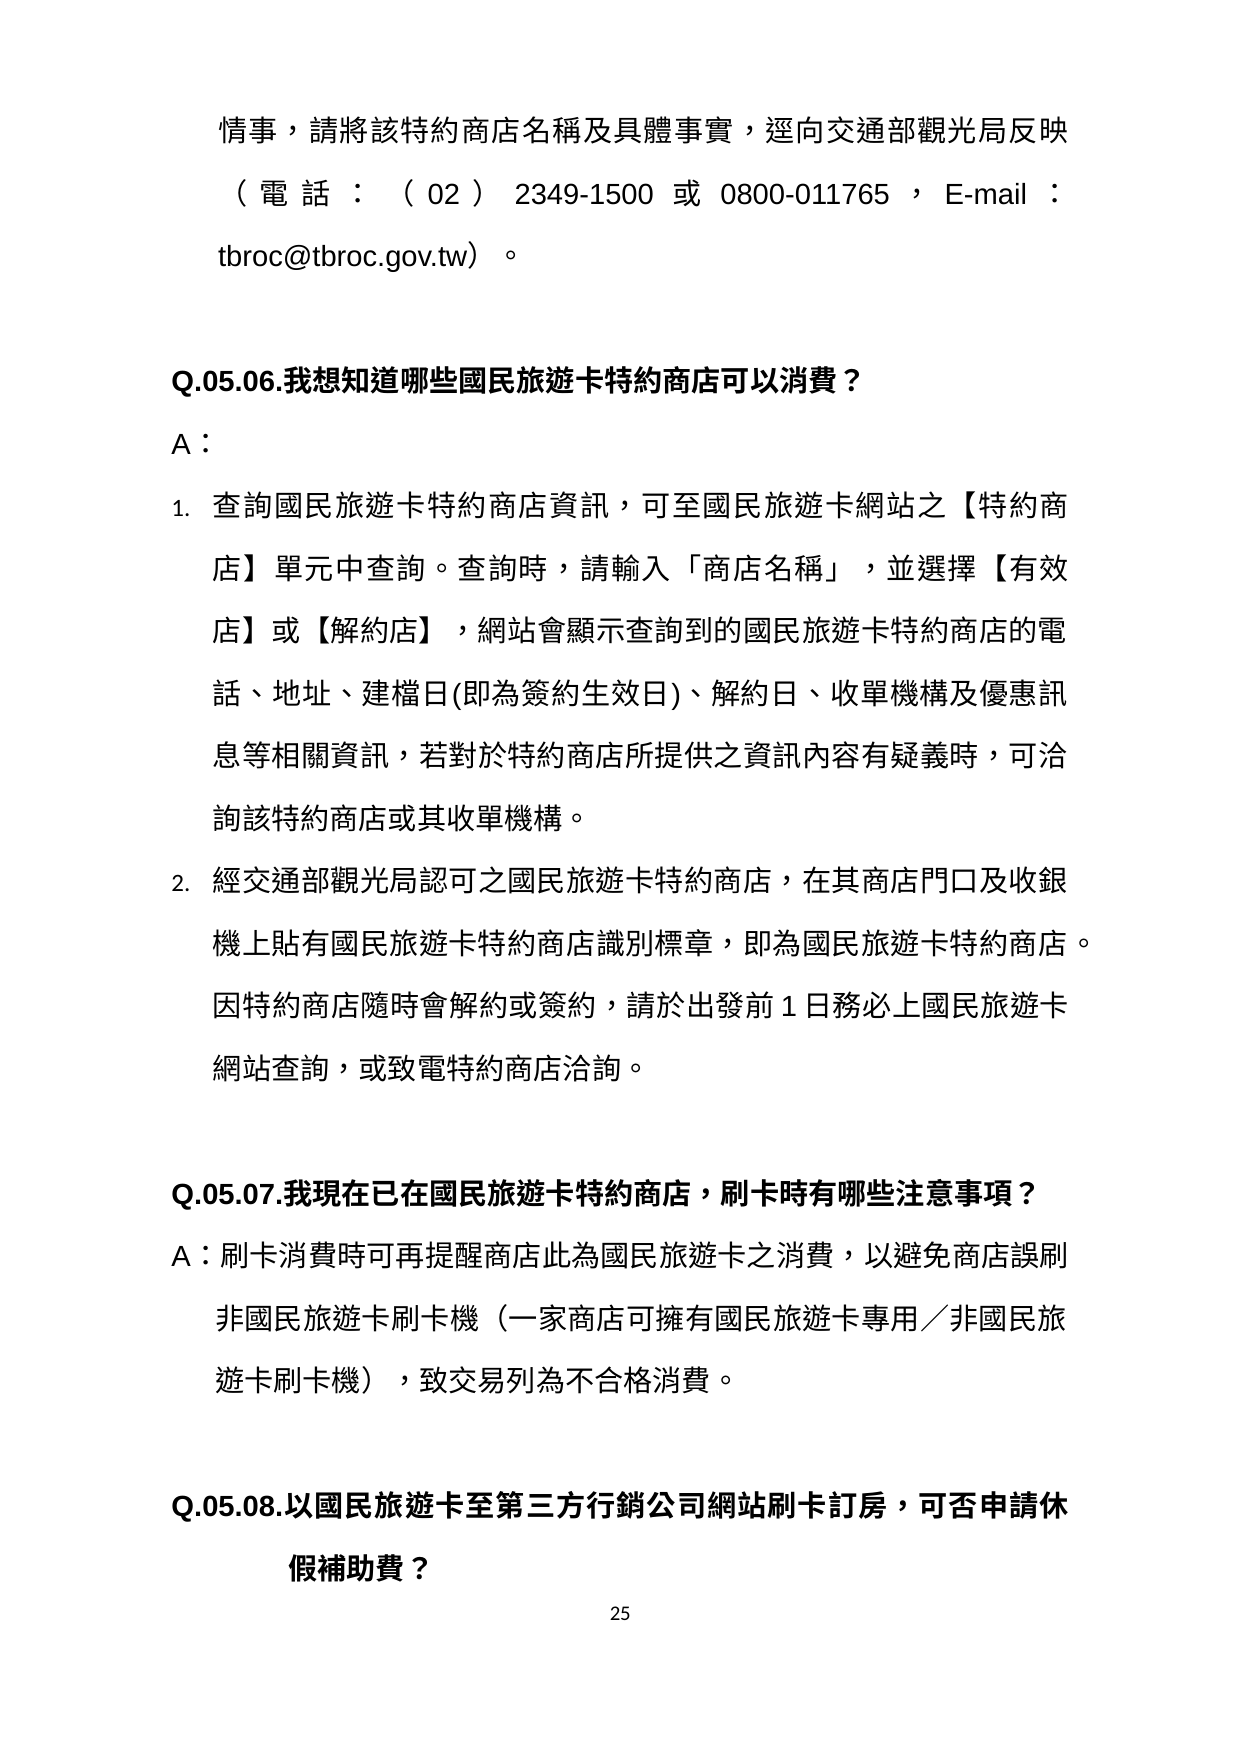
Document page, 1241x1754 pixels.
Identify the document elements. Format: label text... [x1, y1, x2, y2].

list 查詢國民旅遊卡特約商店資訊，可至國民旅遊卡網站之【特約商店】單元中查詢。查詢時，請輸入「商店名稱」，並選擇【有效店】或【解約店】，網站會顯示查詢到的國民旅遊卡特約商店的電話、地址、建檔日(即為簽約生效日)、解約日、收單機構及優惠訊息等相關資訊，若對於特約商店所提供之資訊內容有疑義時，可洽詢該特約商店或其收單機構。 [171, 462, 1069, 837]
text Q.05.07.我現在已在國民旅遊卡特約商店，刷卡時有哪些注意事項？ [171, 1150, 1069, 1212]
text A：刷卡消費時可再提醒商店此為國民旅遊卡之消費，以避免商店誤刷非國民旅遊卡刷卡機（一家商店可擁有國民旅遊卡專用／非國民旅遊卡刷卡機），致交易列為不合格消費。 [171, 1212, 1069, 1400]
text Q.05.08.以國民旅遊卡至第三方行銷公司網站刷卡訂房，可否申請休假補助費？ [171, 1462, 1069, 1587]
text Q.05.06.我想知道哪些國民旅遊卡特約商店可以消費？ [171, 337, 1069, 400]
text 情事，請將該特約商店名稱及具體事實，逕向交通部觀光局反映（電話：（02）2349-1500或0800-011765，E-mail：tbroc@tbroc.gov.tw）。 [171, 87, 1069, 275]
list 經交通部觀光局認可之國民旅遊卡特約商店，在其商店門口及收銀機上貼有國民旅遊卡特約商店識別標章，即為國民旅遊卡特約商店。因特約商店隨時會解約或簽約，請於出發前1日務必上國民旅遊卡網站查詢，或致電特約商店洽詢。 [171, 837, 1069, 1087]
text A： [171, 400, 1069, 462]
